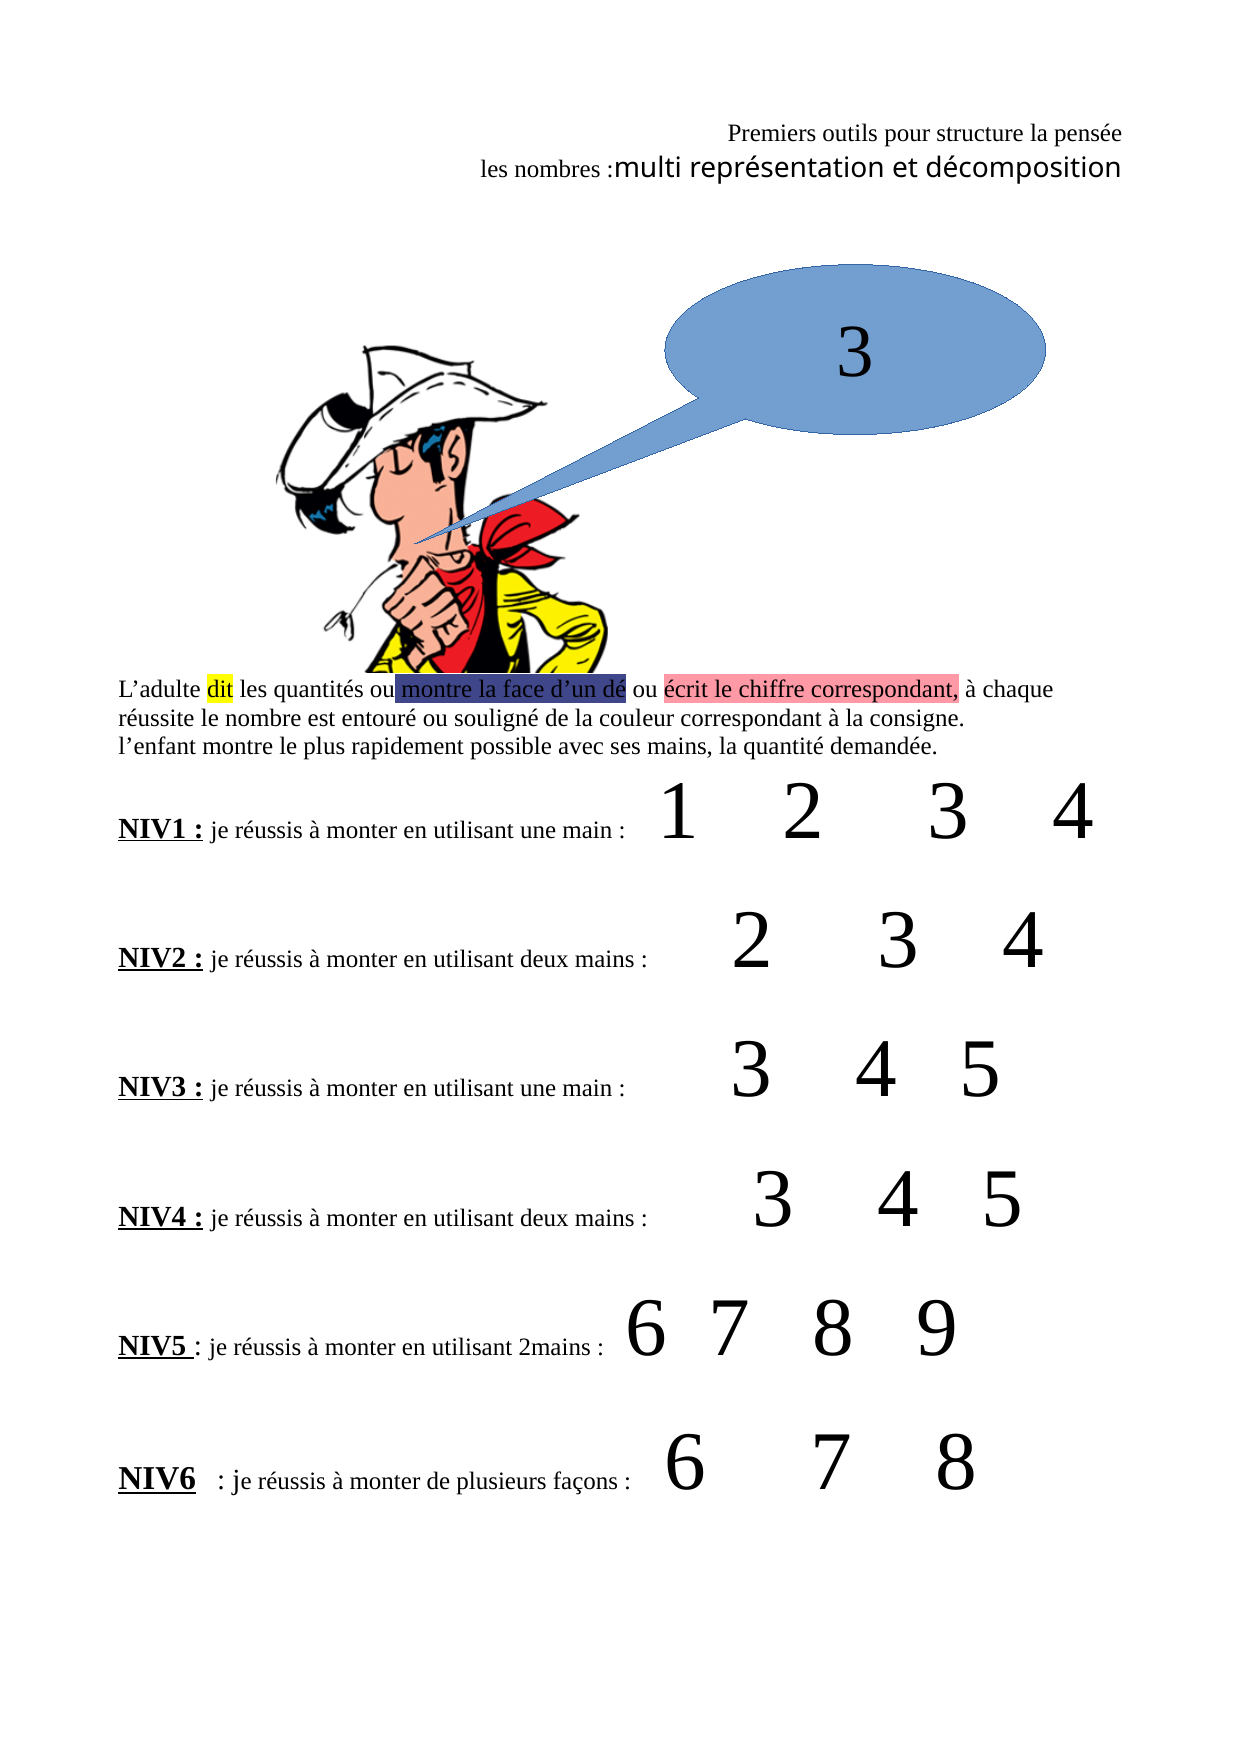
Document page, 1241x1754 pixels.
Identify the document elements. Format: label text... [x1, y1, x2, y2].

picture [275, 340, 609, 673]
text NIV1 : je réussis à monter en utilisant une main : 1 2 3 4 [118, 760, 1122, 856]
text Premiers outils pour structure la pensée [118, 118, 1122, 147]
text L’adulte dit les quantités ou montre la face d’un dé ou écrit le chiffre correspondant, à chaque réussite le nombre est entouré ou souligné de la couleur correspondant à la consigne. [118, 674, 1122, 731]
text NIV4 : je réussis à monter en utilisant deux mains : 3 4 5 [118, 1148, 1122, 1244]
text l’enfant montre le plus rapidement possible avec ses mains, la quantité demandée. [118, 731, 1122, 760]
text NIV5 : je réussis à monter en utilisant 2mains : 6 7 8 9 [118, 1278, 1122, 1373]
text NIV2 : je réussis à monter en utilisant deux mains : 2 3 4 [118, 889, 1122, 985]
text NIV6 : je réussis à monter de plusieurs façons : 6 7 8 [118, 1412, 1122, 1508]
text NIV3 : je réussis à monter en utilisant une main : 3 4 5 [118, 1019, 1122, 1115]
text les nombres :multi représentation et décomposition [118, 147, 1122, 185]
